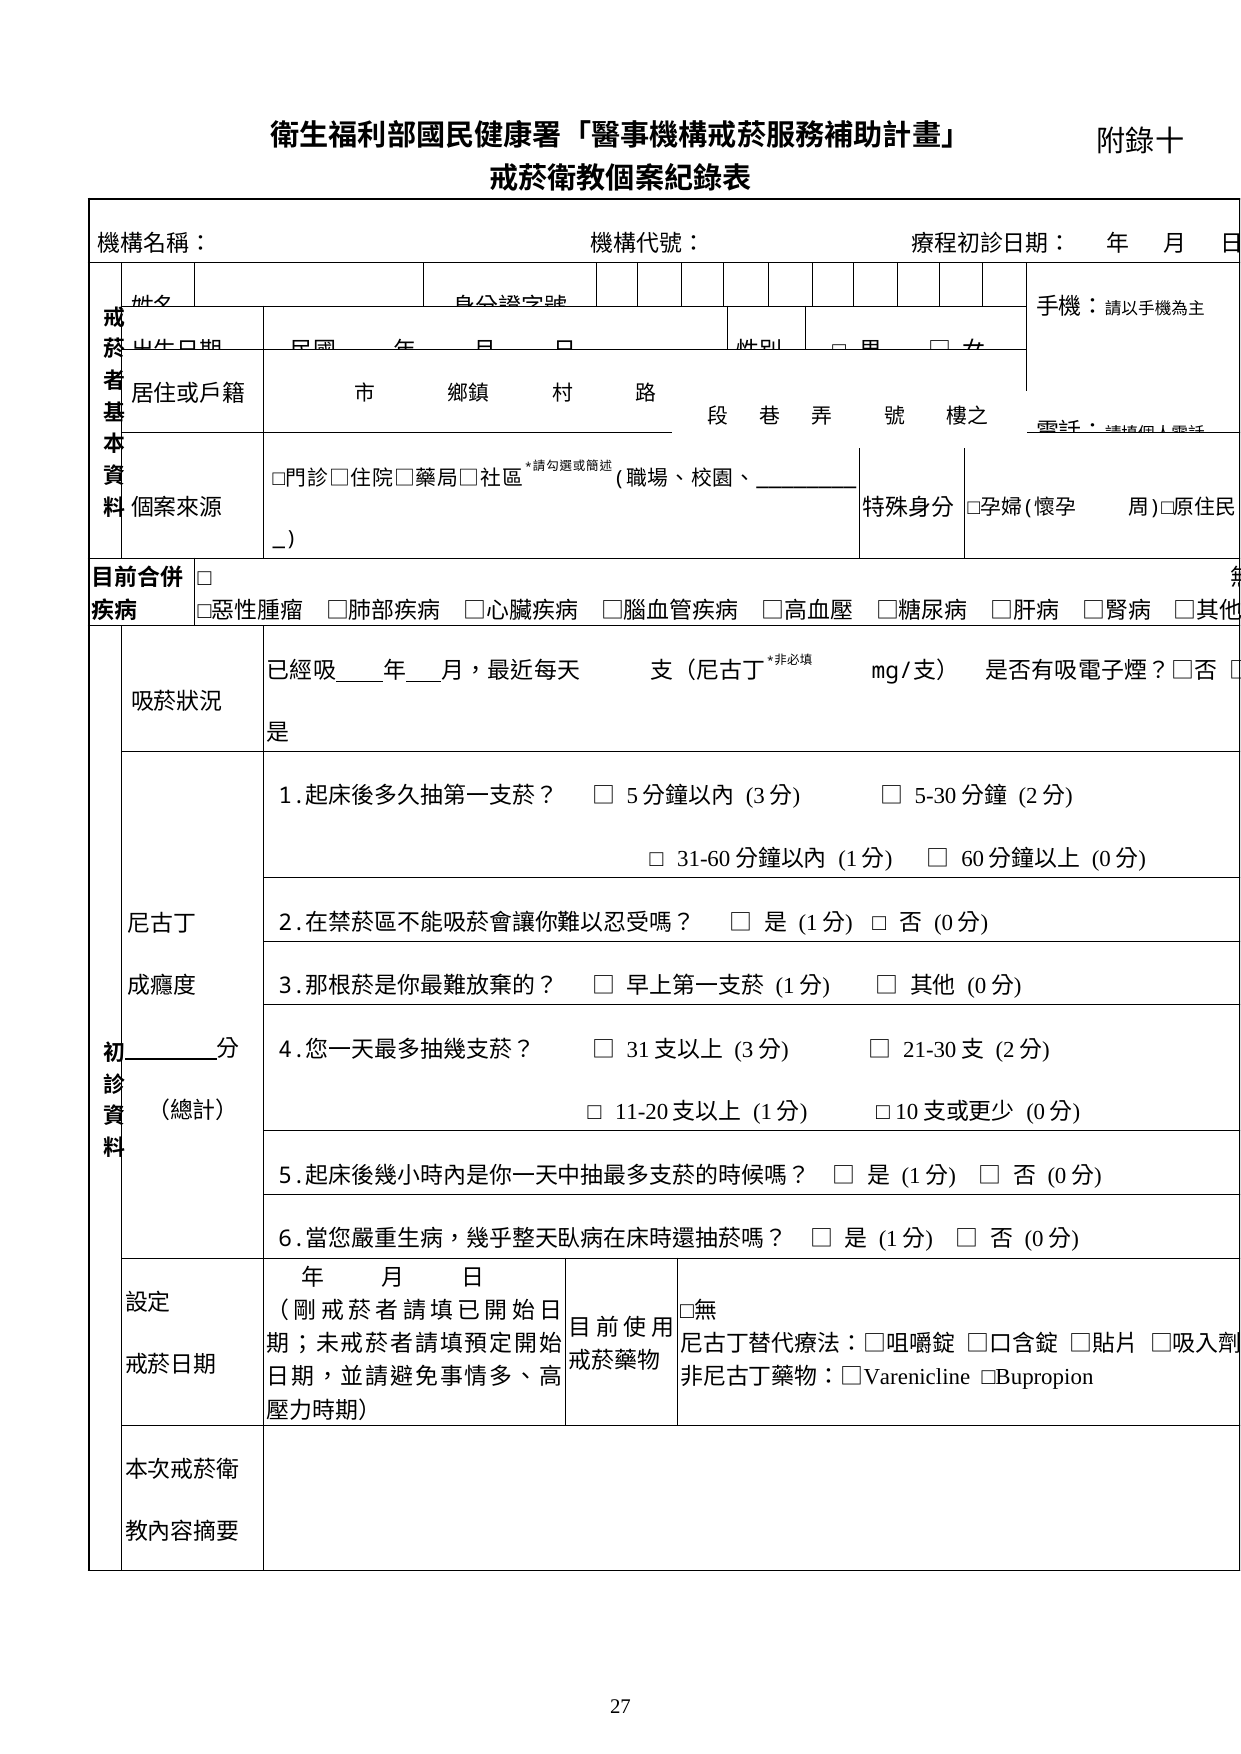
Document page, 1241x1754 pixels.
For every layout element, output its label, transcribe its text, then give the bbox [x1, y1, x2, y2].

table_cell 姓名 [122, 263, 194, 306]
table_cell 戒菸者基本資料 [90, 263, 121, 558]
text 附錄十 [1096, 118, 1187, 160]
table_cell 居住或戶籍地址 [122, 350, 263, 432]
table_cell [724, 263, 768, 306]
table_cell 4.您一天最多抽幾支菸？ □ 31支以上 (3分) □ 21-30支 (2分) □ 11-20支以上 (1分) □ 10支或更少 (0分) [264, 1005, 1239, 1130]
table_cell □無 尼古丁替代療法：□咀嚼錠 □口含錠 □貼片 □吸入劑 非尼古丁藥物：□Varenicline □Bupropion [678, 1259, 1239, 1425]
table_cell 目前使用戒菸藥物 [566, 1259, 677, 1425]
table_cell □門診□住院□藥局□社區*請勾選或簡述(職場、校園、_________) [264, 433, 859, 558]
table_cell 目前合併疾病 [90, 559, 194, 625]
table_cell 尼古丁 成癮度 分 （總計） [122, 752, 263, 1257]
table_cell 市 鄉鎮 村 路 縣 市區 里 街 [264, 350, 1027, 448]
table_cell □孕婦(懷孕 周)□原住民 [965, 433, 1239, 558]
table_cell 出生日期 [122, 307, 263, 349]
table_cell [898, 263, 939, 306]
table_cell [983, 263, 1026, 306]
table_cell 吸菸狀況 [122, 626, 263, 751]
table_cell [264, 1426, 1239, 1570]
table_cell [597, 263, 637, 306]
table_cell [854, 263, 897, 306]
table_cell 本次戒菸衛教內容摘要 [122, 1426, 263, 1570]
table_cell □ 男 □ 女 [806, 307, 1026, 349]
table_cell 已經吸 年 月，最近每天 支（尼古丁*非必填 mg/支） 是否有吸電子煙？□否 □是 [264, 626, 1239, 751]
table_cell 年 月 日 （剛戒菸者請填已開始日期；未戒菸者請填預定開始日期，並請避免事情多、高壓力時期） [264, 1259, 565, 1425]
table_cell 3.那根菸是你最難放棄的？ □ 早上第一支菸 (1分) □ 其他 (0分) [264, 942, 1239, 1004]
table_cell [940, 263, 982, 306]
table_cell □無 □惡性腫瘤 □肺部疾病 □心臟疾病 □腦血管疾病 □高血壓 □糖尿病 □肝病 □腎病 □其他 [195, 559, 1239, 625]
table_header 機構名稱： 機構代號： 療程初診日期： 年 月 日 [90, 200, 1239, 262]
table_cell 民國 年 月 日 [264, 307, 727, 349]
table_cell 5.起床後幾小時內是你一天中抽最多支菸的時候嗎？ □ 是 (1分) □ 否 (0分) [264, 1131, 1239, 1194]
table_cell 2.在禁菸區不能吸菸會讓你難以忍受嗎？ □ 是 (1分) □ 否 (0分) [264, 878, 1239, 941]
table_cell [769, 263, 812, 306]
text 衛生福利部國民健康署「醫事機構戒菸服務補助計畫」 戒菸衛教個案紀錄表 [89, 110, 1201, 198]
table_cell [638, 263, 681, 306]
table_cell [195, 263, 423, 306]
table_cell 性別 [728, 307, 805, 349]
table_cell [682, 263, 723, 306]
table_cell 個案來源 [122, 433, 263, 558]
table_cell 初診資料 [90, 626, 121, 1570]
table_cell 身分證字號 [424, 263, 596, 306]
table_cell 1.起床後多久抽第一支菸？ □ 5分鐘以內 (3分) □ 5-30分鐘 (2分) □ 31-60分鐘以內 (1分) □ 60分鐘以上 (0分) [264, 752, 1239, 877]
table_cell 設定 戒菸日期 [122, 1259, 263, 1425]
table_cell 特殊身分 [860, 448, 964, 558]
table_cell [813, 263, 853, 306]
table_cell 6.當您嚴重生病，幾乎整天臥病在床時還抽菸嗎？ □ 是 (1分) □ 否 (0分) [264, 1195, 1239, 1257]
table_cell 手機：請以手機為主 電話：請填個人電話 ( ) [1027, 263, 1239, 432]
